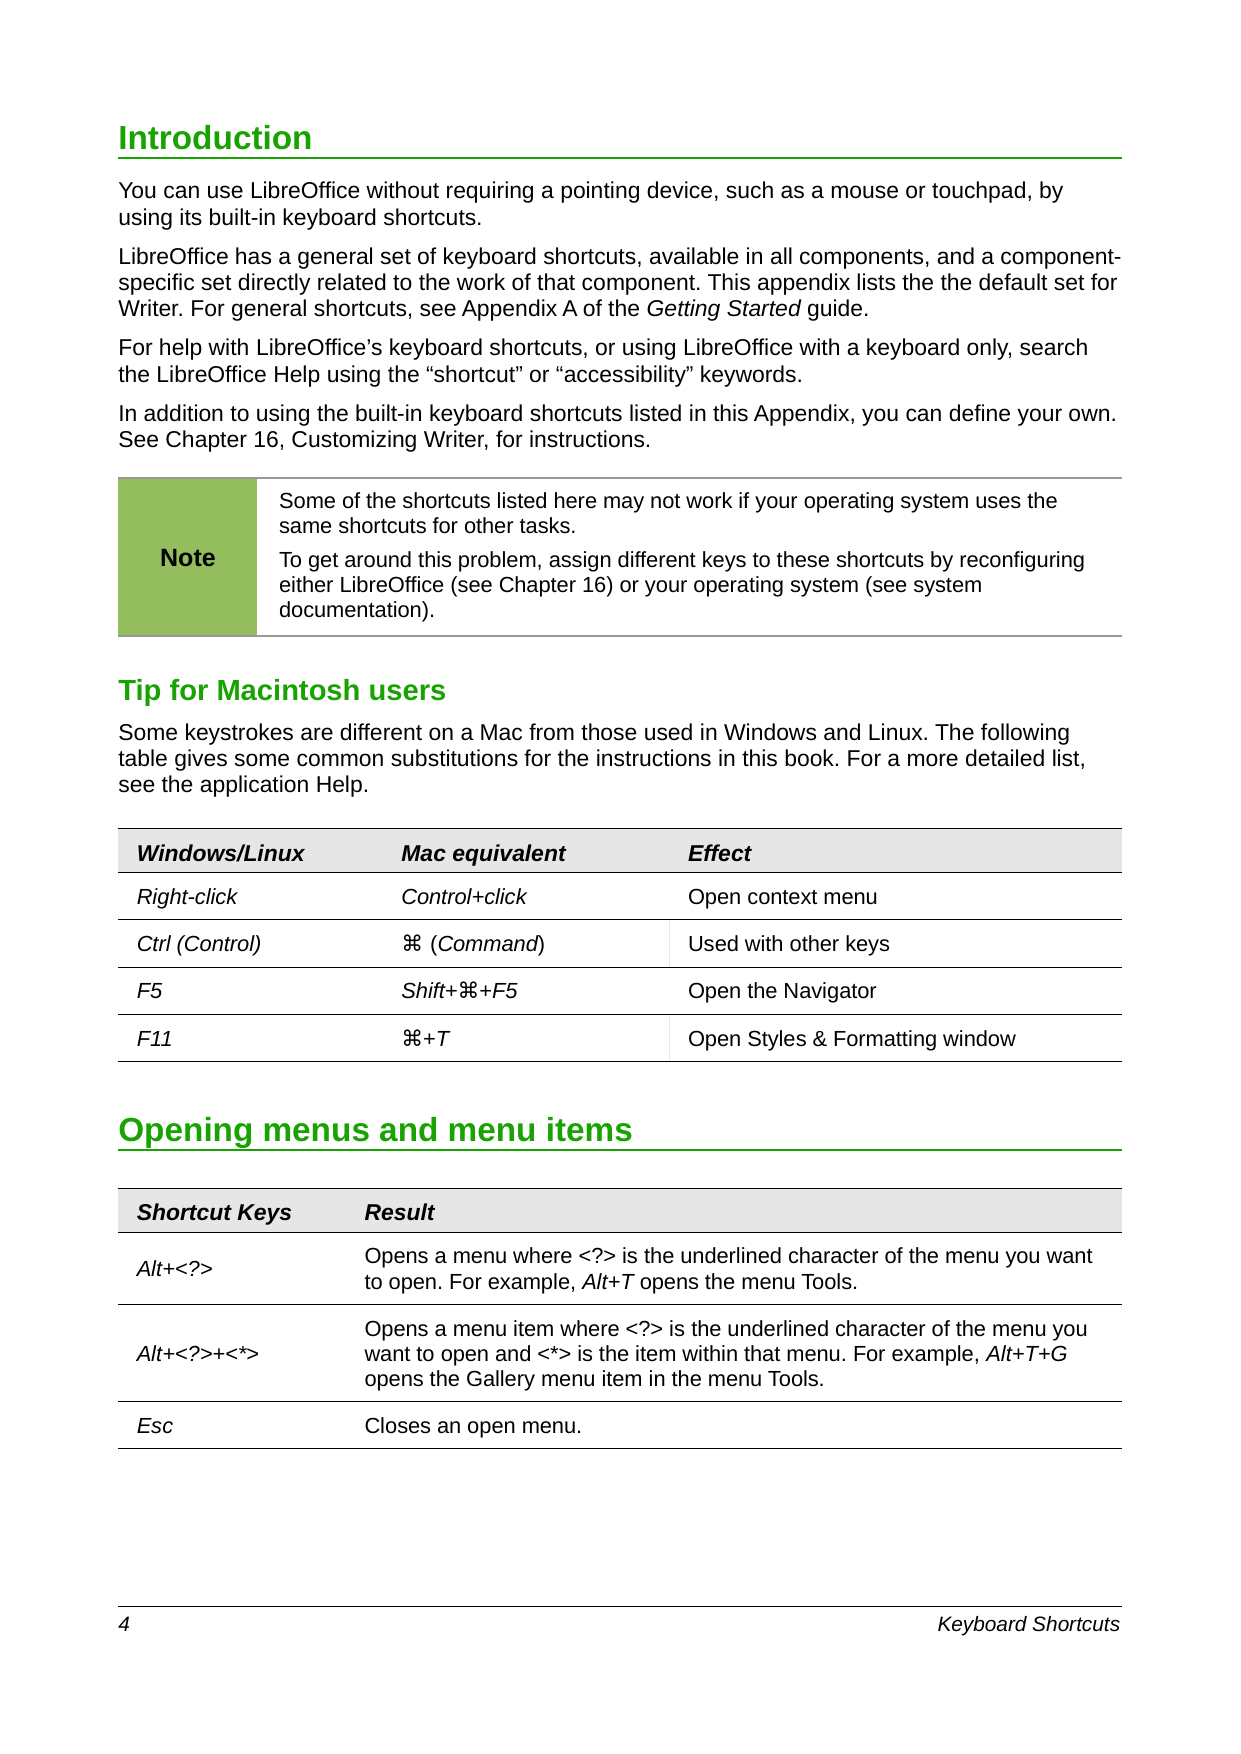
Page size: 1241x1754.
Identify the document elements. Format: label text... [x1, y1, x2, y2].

table_cell z (Command) [383, 920, 669, 967]
table_header Note [118, 479, 257, 635]
table_cell Used with other keys [670, 920, 1122, 967]
table_cell Alt+<?>+<*> [118, 1305, 346, 1401]
table_cell F5 [118, 968, 383, 1014]
table_cell Control+click [383, 873, 669, 919]
table_header Effect [670, 829, 1122, 872]
text LibreOffice has a general set of keyboard shortcuts, available in all components, and a component-specific set directly related to the work of that component. This appendix lists the the default set for Writer. For general shortcuts, see Appendix A of the Getting Started guide. [118, 243, 1122, 322]
text In addition to using the built-in keyboard shortcuts listed in this Appendix, you can define your own. See Chapter 16, Customizing Writer, for instructions. [118, 399, 1122, 452]
subtitle Introduction [118, 118, 1122, 157]
table_cell Open Styles & Formatting window [670, 1015, 1122, 1061]
text Some keystrokes are different on a Mac from those used in Windows and Linux. The following table gives some common substitutions for the instructions in this book. For a more detailed list, see the application Help. [118, 718, 1122, 798]
text For help with LibreOffice’s keyboard shortcuts, or using LibreOffice with a keyboard only, search the LibreOffice Help using the “shortcut” or “accessibility” keywords. [118, 334, 1122, 387]
table_cell Opens a menu where <?> is the underlined character of the menu you want to open. For example, Alt+T opens the menu Tools. [346, 1233, 1122, 1304]
subtitle Opening menus and menu items [118, 1110, 1122, 1149]
table_header Some of the shortcuts listed here may not work if your operating system uses the same shortcuts for other tasks. To get around this problem, assign different keys to these shortcuts by reconfiguring either LibreOffice (see Chapter 16) or your operating system (see system documentation). [258, 479, 1122, 635]
subtitle Tip for Macintosh users [118, 673, 1122, 706]
table_header Result [346, 1189, 1122, 1232]
table_cell Ctrl (Control) [118, 920, 383, 967]
text You can use LibreOffice without requiring a pointing device, such as a mouse or touchpad, by using its built-in keyboard shortcuts. [118, 177, 1122, 230]
table_cell Esc [118, 1402, 346, 1448]
table_header Shortcut Keys [118, 1189, 346, 1232]
table_cell Right-click [118, 873, 383, 919]
table_cell Opens a menu item where <?> is the underlined character of the menu you want to open and <*> is the item within that menu. For example, Alt+T+G opens the Gallery menu item in the menu Tools. [346, 1305, 1122, 1401]
table_cell Open the Navigator [670, 968, 1122, 1014]
table_cell Closes an open menu. [346, 1402, 1122, 1448]
table_cell F11 [118, 1015, 383, 1061]
table_cell Open context menu [670, 873, 1122, 919]
table_header Mac equivalent [383, 829, 669, 872]
table_cell z+T [383, 1015, 669, 1061]
table_cell Alt+<?> [118, 1233, 346, 1304]
table_cell Shift+z+F5 [383, 968, 669, 1014]
table_header Windows/Linux [118, 829, 383, 872]
